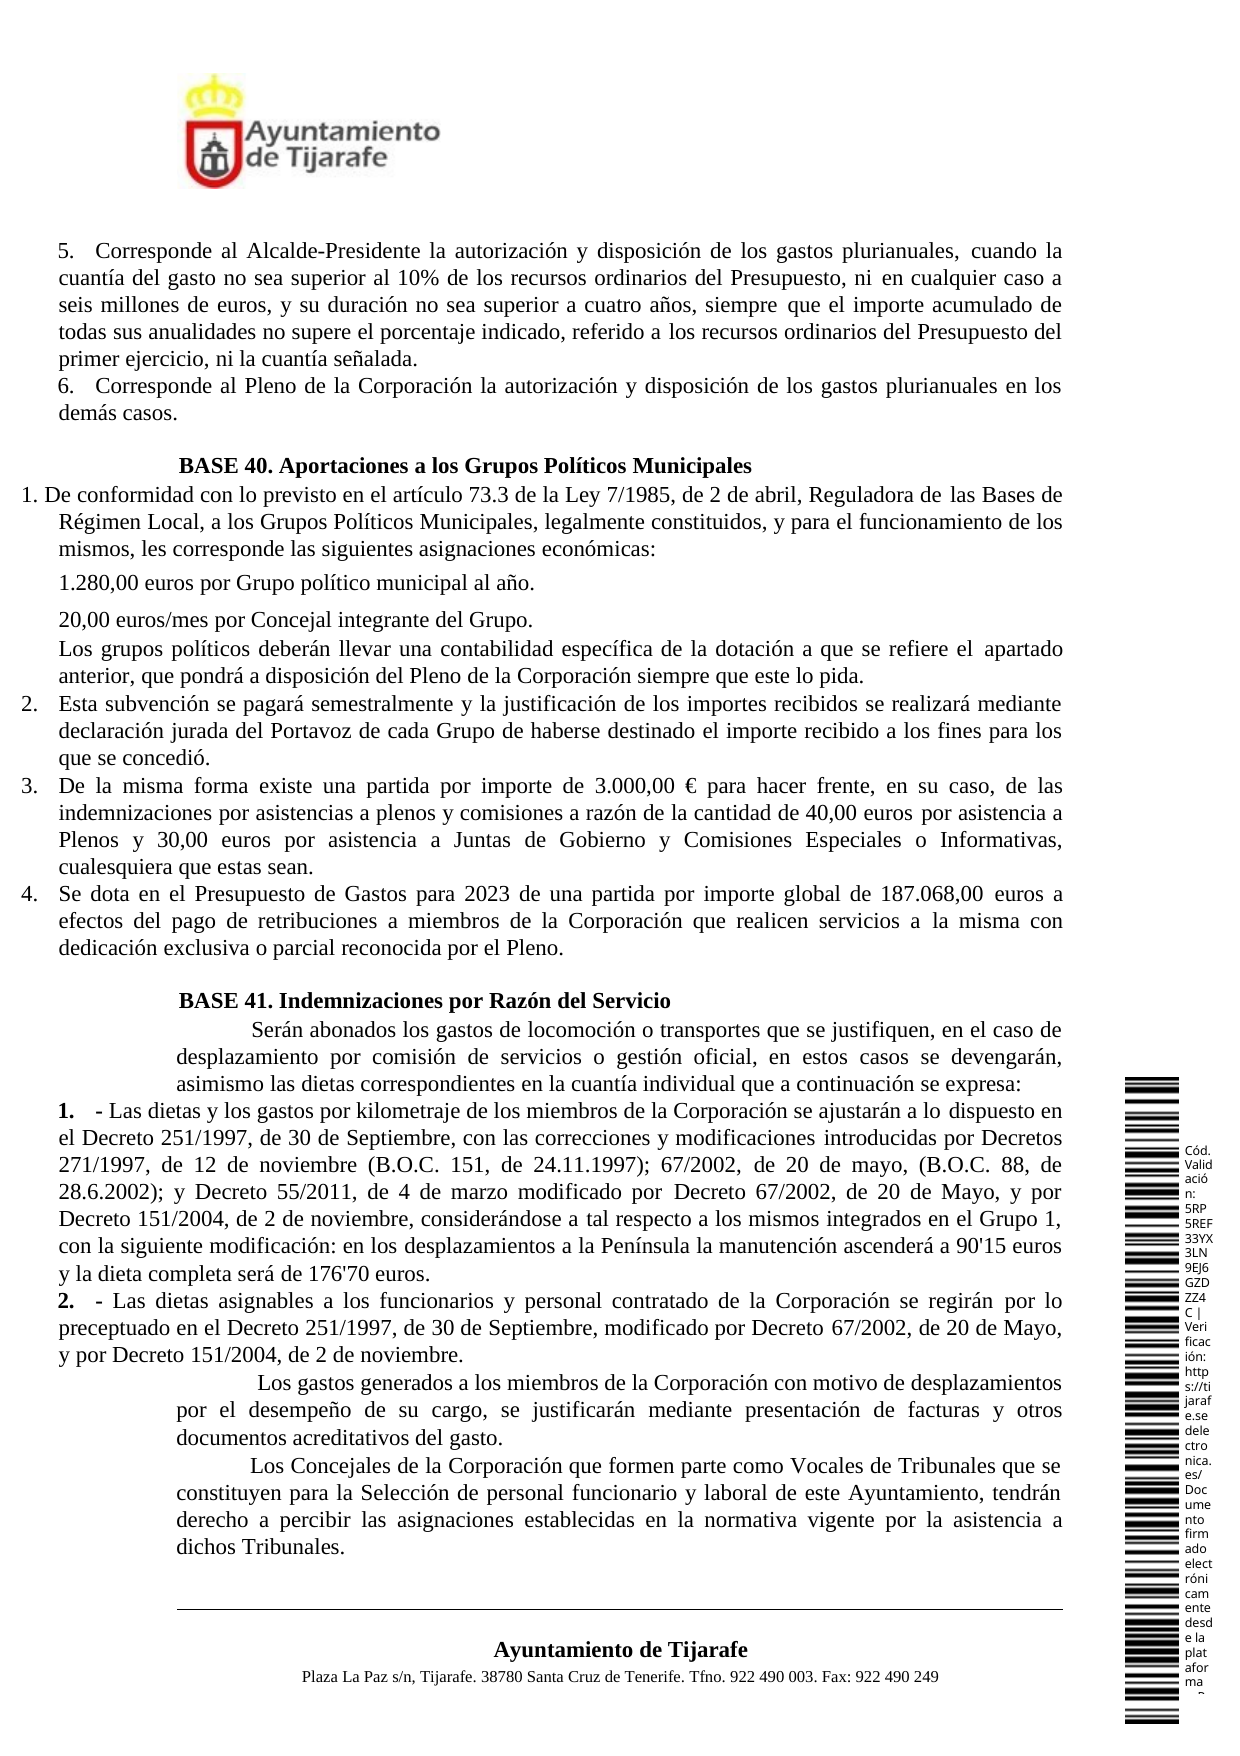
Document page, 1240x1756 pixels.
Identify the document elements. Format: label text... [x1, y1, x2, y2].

text Los grupos políticos deberán llevar una contabilidad específica de la dotación a que se refiere el apartado anterior, que pondrá a disposición del Pleno de la Corporación siempre que este lo pida. [58, 635, 1063, 689]
list [1182, 1140, 1213, 1694]
text Plaza La Paz s/n, Tijarafe. 38780 Santa Cruz de Tenerife. Tfno. 922 490 003. Fax: 922 490 249 [229, 1666, 1011, 1686]
text Serán abonados los gastos de locomoción o transportes que se justifiquen, en el caso de desplazamiento por comisión de servicios o gestión oficial, en estos casos se devengarán, asimismo las dietas correspondientes en la cuantía individual que a continuación se expresa: [176, 1016, 1063, 1096]
list Esta subvención se pagará semestralmente y la justificación de los importes recibidos se realizará mediante declaración jurada del Portavoz de cada Grupo de haberse destinado el importe recibido a los fines para los que se concedió. [21, 690, 1062, 771]
list 1.280,00 euros por Grupo político municipal al año. [0, 566, 1189, 597]
list De la misma forma existe una partida por importe de 3.000,00 € para hacer frente, en su caso, de las indemnizaciones por asistencias a plenos y comisiones a razón de la cantidad de 40,00 euros por asistencia a Plenos y 30,00 euros por asistencia a Juntas de Gobierno y Comisiones Especiales o Informativas, cualesquiera que estas sean. [21, 772, 1063, 879]
subtitle Ayuntamiento de Tijarafe [229, 1636, 1012, 1663]
list - Las dietas y los gastos por kilometraje de los miembros de la Corporación se ajustarán a lo dispuesto en el Decreto 251/1997, de 30 de Septiembre, con las correcciones y modificaciones introducidas por Decretos 271/1997, de 12 de noviembre (B.O.C. 151, de 24.11.1997); 67/2002, de 20 de mayo, (B.O.C. 88, de 28.6.2002); y Decreto 55/2011, de 4 de marzo modificado por Decreto 67/2002, de 20 de Mayo, y por Decreto 151/2004, de 2 de noviembre, considerándose a tal respecto a los mismos integrados en el Grupo 1, con la siguiente modificación: en los desplazamientos a la Península la manutención ascenderá a 90'15 euros y la dieta completa será de 176'70 euros. [57, 1097, 1063, 1286]
subtitle BASE 40. Aportaciones a los Grupos Políticos Municipales [179, 452, 1189, 479]
list 20,00 euros/mes por Concejal integrante del Grupo. [0, 602, 1189, 634]
list Corresponde al Alcalde-Presidente la autorización y disposición de los gastos plurianuales, cuando la cuantía del gasto no sea superior al 10% de los recursos ordinarios del Presupuesto, ni en cualquier caso a seis millones de euros, y su duración no sea superior a cuatro años, siempre que el importe acumulado de todas sus anualidades no supere el porcentaje indicado, referido a los recursos ordinarios del Presupuesto del primer ejercicio, ni la cuantía señalada. [57, 237, 1062, 372]
list De conformidad con lo previsto en el artículo 73.3 de la Ley 7/1985, de 2 de abril, Reguladora de las Bases de Régimen Local, a los Grupos Políticos Municipales, legalmente constituidos, y para el funcionamiento de los mismos, les corresponde las siguientes asignaciones económicas: [21, 481, 1063, 562]
list - Las dietas asignables a los funcionarios y personal contratado de la Corporación se regirán por lo preceptuado en el Decreto 251/1997, de 30 de Septiembre, modificado por Decreto 67/2002, de 20 de Mayo, y por Decreto 151/2004, de 2 de noviembre. [57, 1287, 1062, 1367]
list Se dota en el Presupuesto de Gastos para 2023 de una partida por importe global de 187.068,00 euros a efectos del pago de retribuciones a miembros de la Corporación que realicen servicios a la misma con dedicación exclusiva o parcial reconocida por el Pleno. [21, 880, 1063, 961]
text Los Concejales de la Corporación que formen parte como Vocales de Tribunales que se constituyen para la Selección de personal funcionario y laboral de este Ayuntamiento, tendrán derecho a percibir las asignaciones establecidas en la normativa vigente por la asistencia a dichos Tribunales. [176, 1452, 1062, 1559]
list Corresponde al Pleno de la Corporación la autorización y disposición de los gastos plurianuales en los demás casos. [57, 372, 1062, 426]
list Cód. Validación: 5RP5REF33YX3LN9EJ6GZDZZ4C | Verificación: https://tijarafe.sedelectronica.es/ Documento firmado electrónicamente desde la plataforma esPublico Gestiona | Página 22 de 34 [1184, 1143, 1213, 1694]
subtitle BASE 41. Indemnizaciones por Razón del Servicio [179, 987, 1189, 1013]
text Los gastos generados a los miembros de la Corporación con motivo de desplazamientos por el desempeño de su cargo, se justificarán mediante presentación de facturas y otros documentos acreditativos del gasto. [176, 1369, 1063, 1450]
